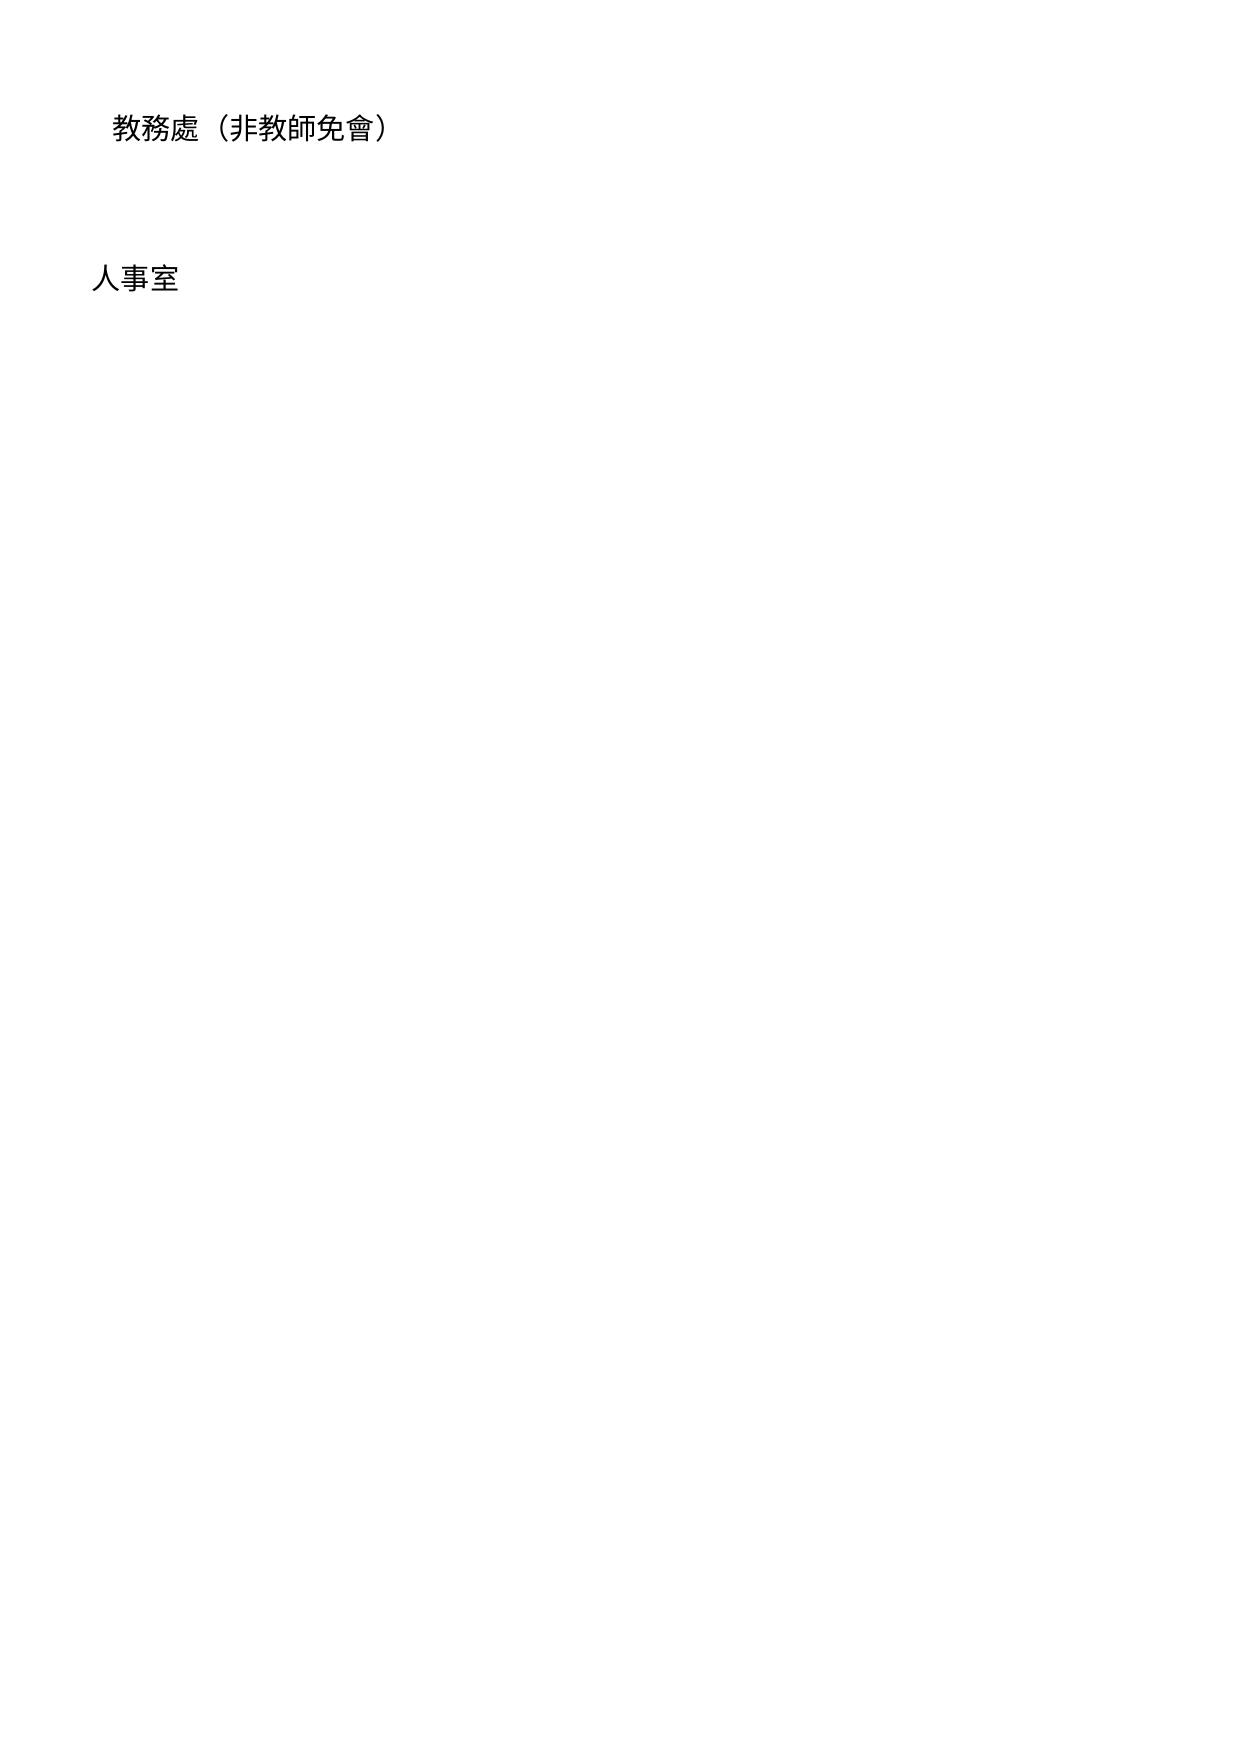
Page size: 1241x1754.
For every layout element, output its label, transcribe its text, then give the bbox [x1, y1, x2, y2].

text 教務處（非教師免會） [25, 89, 1215, 164]
text 人事室 [25, 239, 1215, 314]
